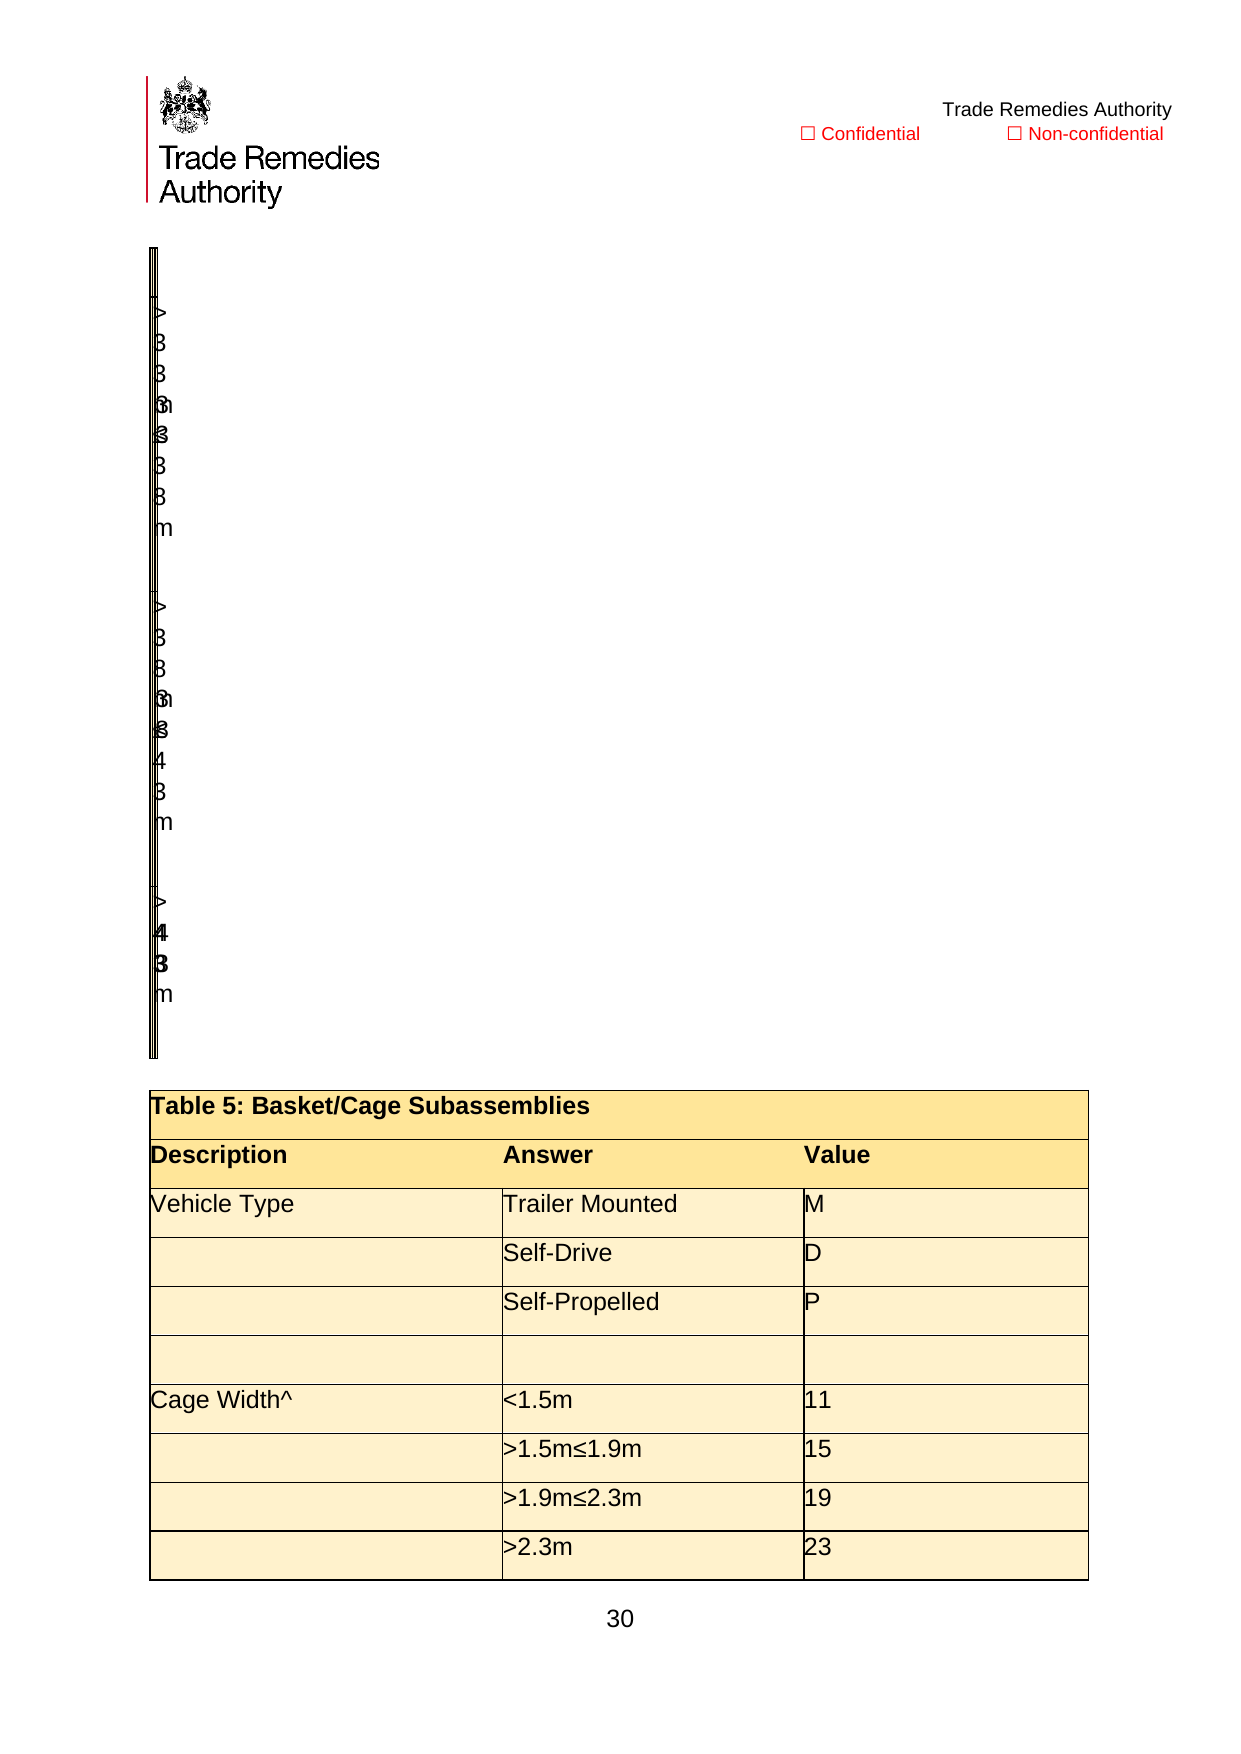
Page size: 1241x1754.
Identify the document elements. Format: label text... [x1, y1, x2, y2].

table_cell [151, 1238, 502, 1286]
table_cell P [805, 1287, 1088, 1334]
table_cell [503, 1336, 803, 1383]
table_cell <1.5m [503, 1385, 803, 1432]
table_header Table 5: Basket/Cage Subassemblies [151, 1091, 1088, 1139]
table_cell Self-Drive [503, 1238, 803, 1286]
table_cell 23 [805, 1532, 1088, 1579]
table_cell [151, 1336, 502, 1383]
table_cell 11 [805, 1385, 1088, 1432]
table_cell [151, 1434, 502, 1481]
table_cell Self-Propelled [503, 1287, 803, 1334]
table_cell [805, 1336, 1088, 1383]
table_cell >1.5m≤1.9m [503, 1434, 803, 1481]
table_cell [151, 1483, 502, 1530]
table_cell >1.9m≤2.3m [503, 1483, 803, 1530]
table_cell [151, 1532, 502, 1579]
table_cell Answer [503, 1140, 804, 1188]
table_cell D [805, 1238, 1088, 1286]
table_cell Description [151, 1140, 503, 1188]
table_cell Cage Width^ [151, 1385, 502, 1432]
table_cell Value [804, 1140, 1088, 1188]
table_cell Vehicle Type [151, 1189, 502, 1237]
table_cell 15 [805, 1434, 1088, 1481]
table_cell M [805, 1189, 1088, 1237]
table_cell [151, 1287, 502, 1334]
table_cell Trailer Mounted [503, 1189, 803, 1237]
table_cell >2.3m [503, 1532, 803, 1579]
table_cell 19 [805, 1483, 1088, 1530]
